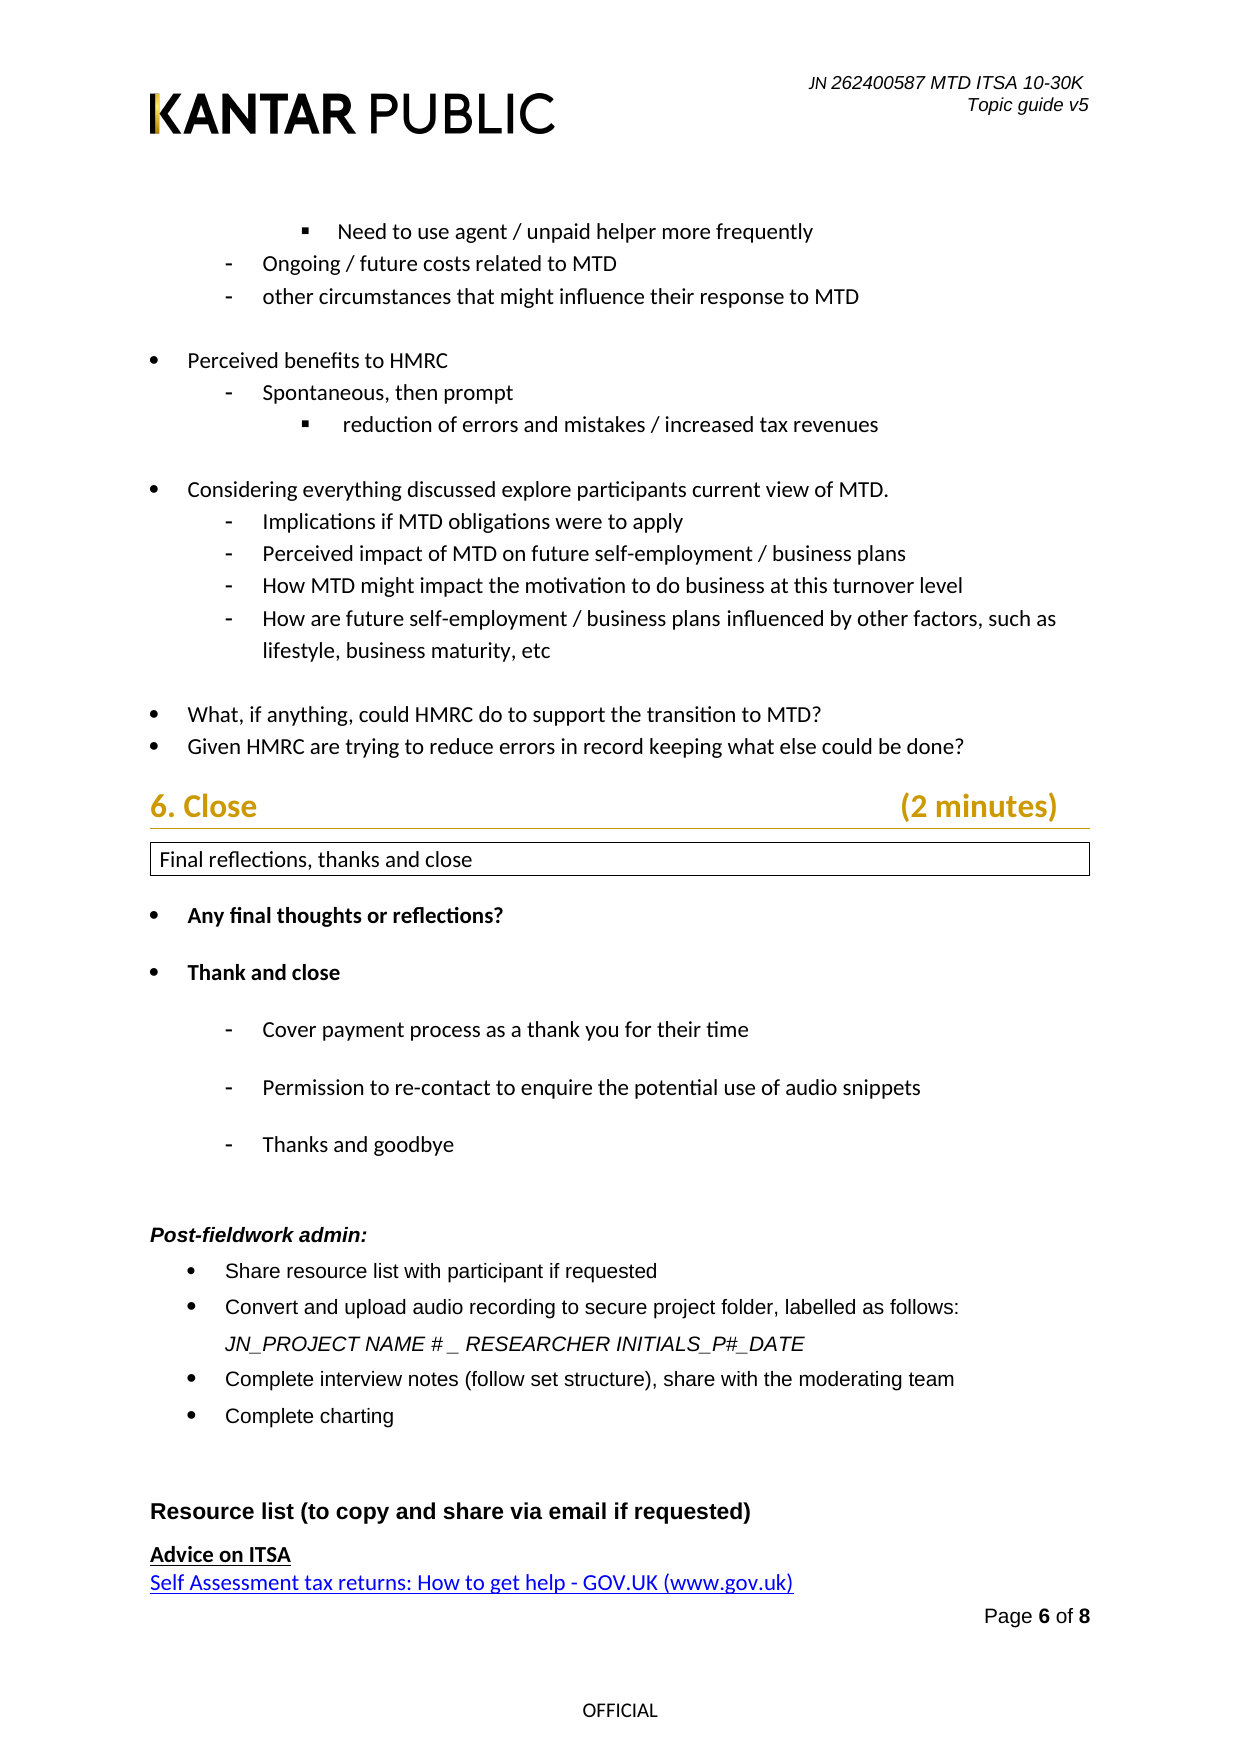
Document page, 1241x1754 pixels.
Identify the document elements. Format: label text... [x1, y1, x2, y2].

text Advice on ITSA [150, 1541, 1090, 1568]
list Share resource list with participant if requested [187, 1259, 1090, 1283]
list Complete interview notes (follow set structure), share with the moderating team [187, 1367, 1090, 1392]
text Resource list (to copy and share via email if requested) [150, 1498, 1090, 1524]
text Self Assessment tax returns: How to get help - GOV.UK (www.gov.uk) [150, 1568, 1090, 1597]
list Post-fieldwork admin: [150, 1223, 1090, 1247]
list Spontaneous, then prompt [225, 378, 1090, 406]
list What, if anything, could HMRC do to support the transition to MTD? [150, 700, 1090, 728]
list Convert and upload audio recording to secure project folder, labelled as follows: JN_PROJECT NAME # _ RESEARCHER INITIALS_P#_DATE [187, 1295, 1090, 1355]
list reduction of errors and mistakes / increased tax revenues [300, 411, 1090, 438]
list Thank and close [150, 958, 1090, 986]
list How MTD might impact the motivation to do business at this turnover level [225, 571, 1090, 599]
list Complete charting [187, 1404, 1090, 1428]
list Permission to re-contact to enquire the potential use of audio snippets [225, 1073, 1090, 1101]
list Ongoing / future costs related to MTD [225, 249, 1090, 278]
list other circumstances that might influence their response to MTD [225, 282, 1090, 310]
list Thanks and goodbye [225, 1130, 1090, 1158]
list Perceived benefits to HMRC [150, 346, 1090, 374]
text Final reflections, thanks and close [151, 843, 1089, 875]
subtitle 6. Close (2 minutes) [150, 785, 1090, 828]
list Considering everything discussed explore participants current view of MTD. [150, 475, 1090, 503]
list Cover payment process as a thank you for their time [225, 1015, 1090, 1043]
list Perceived impact of MTD on future self-employment / business plans [225, 539, 1090, 567]
list Need to use agent / unpaid helper more frequently [300, 217, 1090, 245]
list How are future self-employment / business plans influenced by other factors, such as lifestyle, business maturity, etc [225, 604, 1090, 664]
list Any final thoughts or reflections? [150, 901, 1090, 929]
list Given HMRC are trying to reduce errors in record keeping what else could be done? [150, 732, 1090, 760]
list Implications if MTD obligations were to apply [225, 507, 1090, 535]
